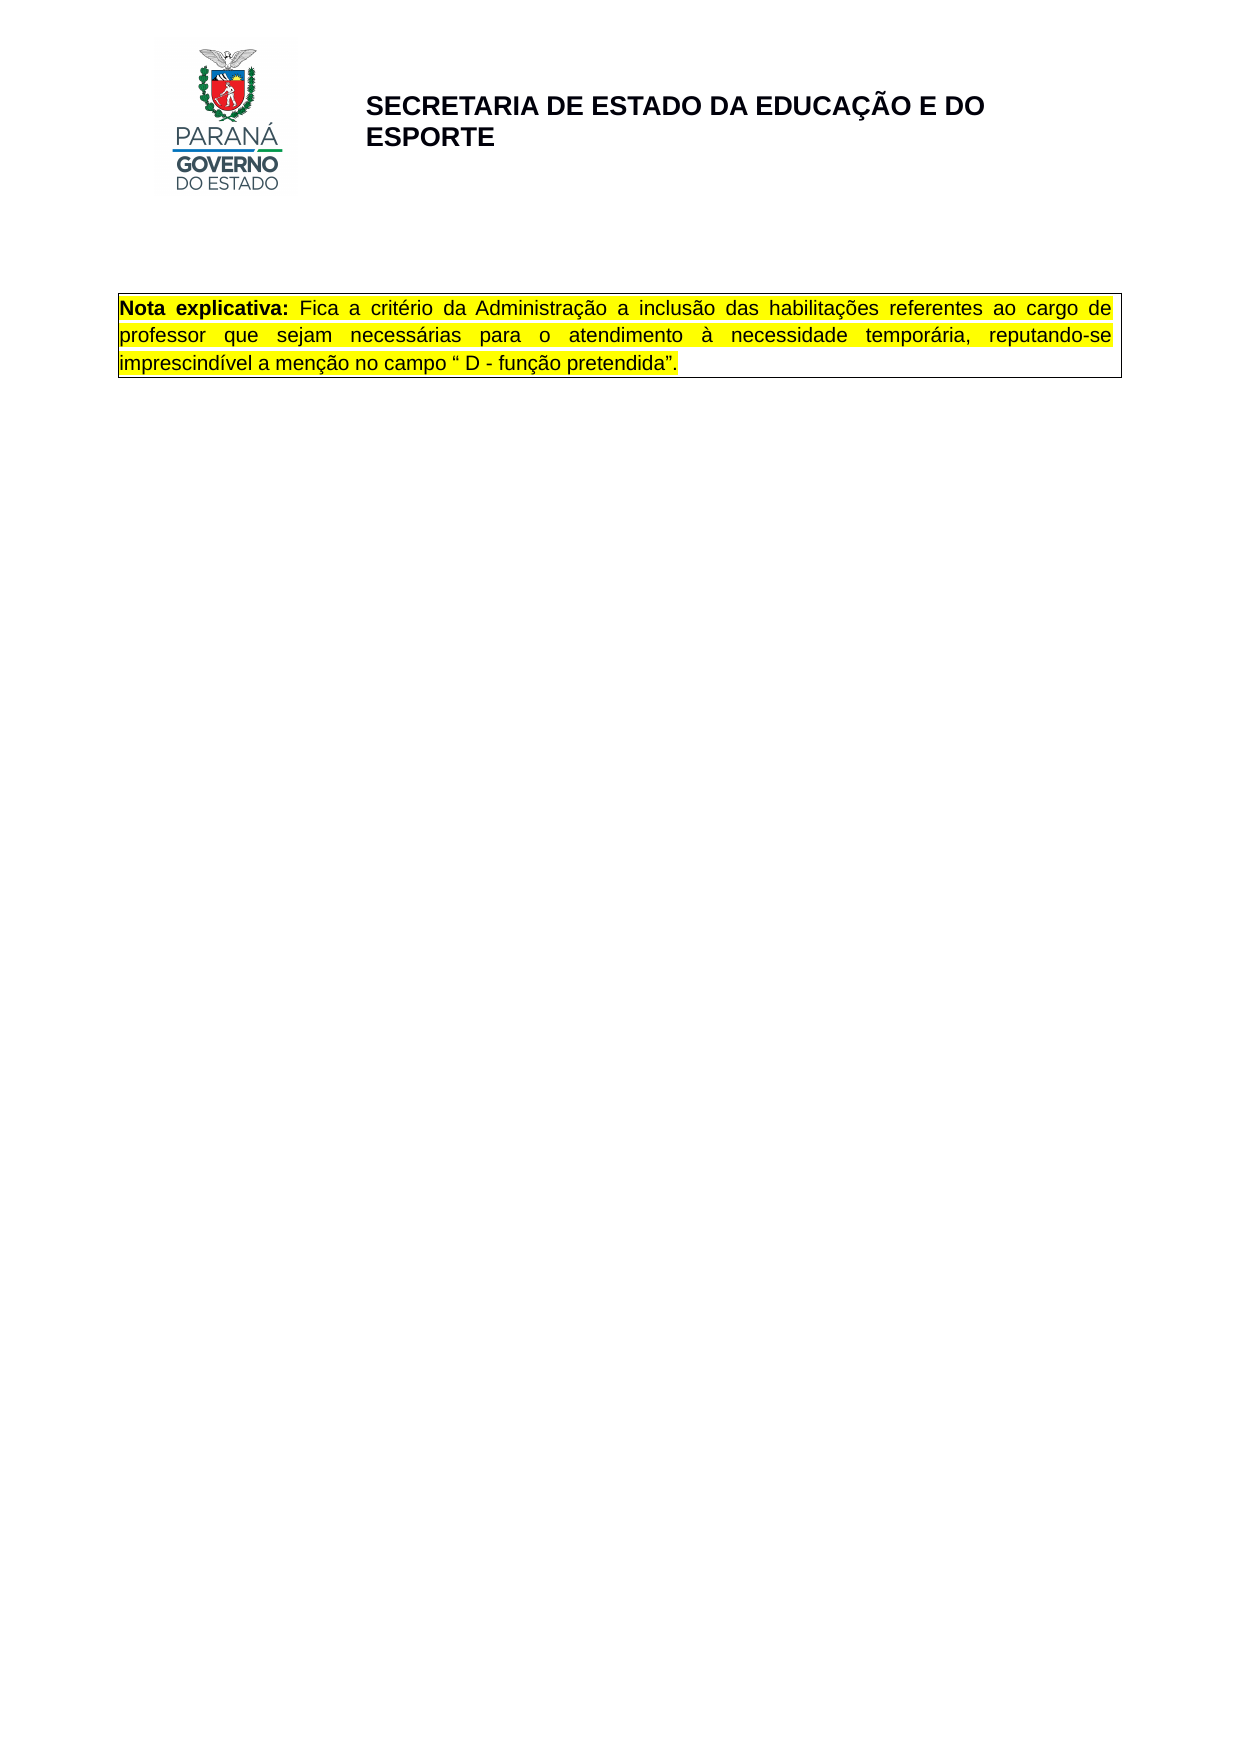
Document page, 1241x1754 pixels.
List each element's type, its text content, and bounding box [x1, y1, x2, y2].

text Nota explicativa: Fica a critério da Administração a inclusão das habilitações referentes ao cargo de professor que sejam necessárias para o atendimento à necessidade temporária, reputando-se imprescindível a menção no campo “ D - função pretendida”. [119, 294, 1121, 377]
picture [153, 37, 298, 196]
